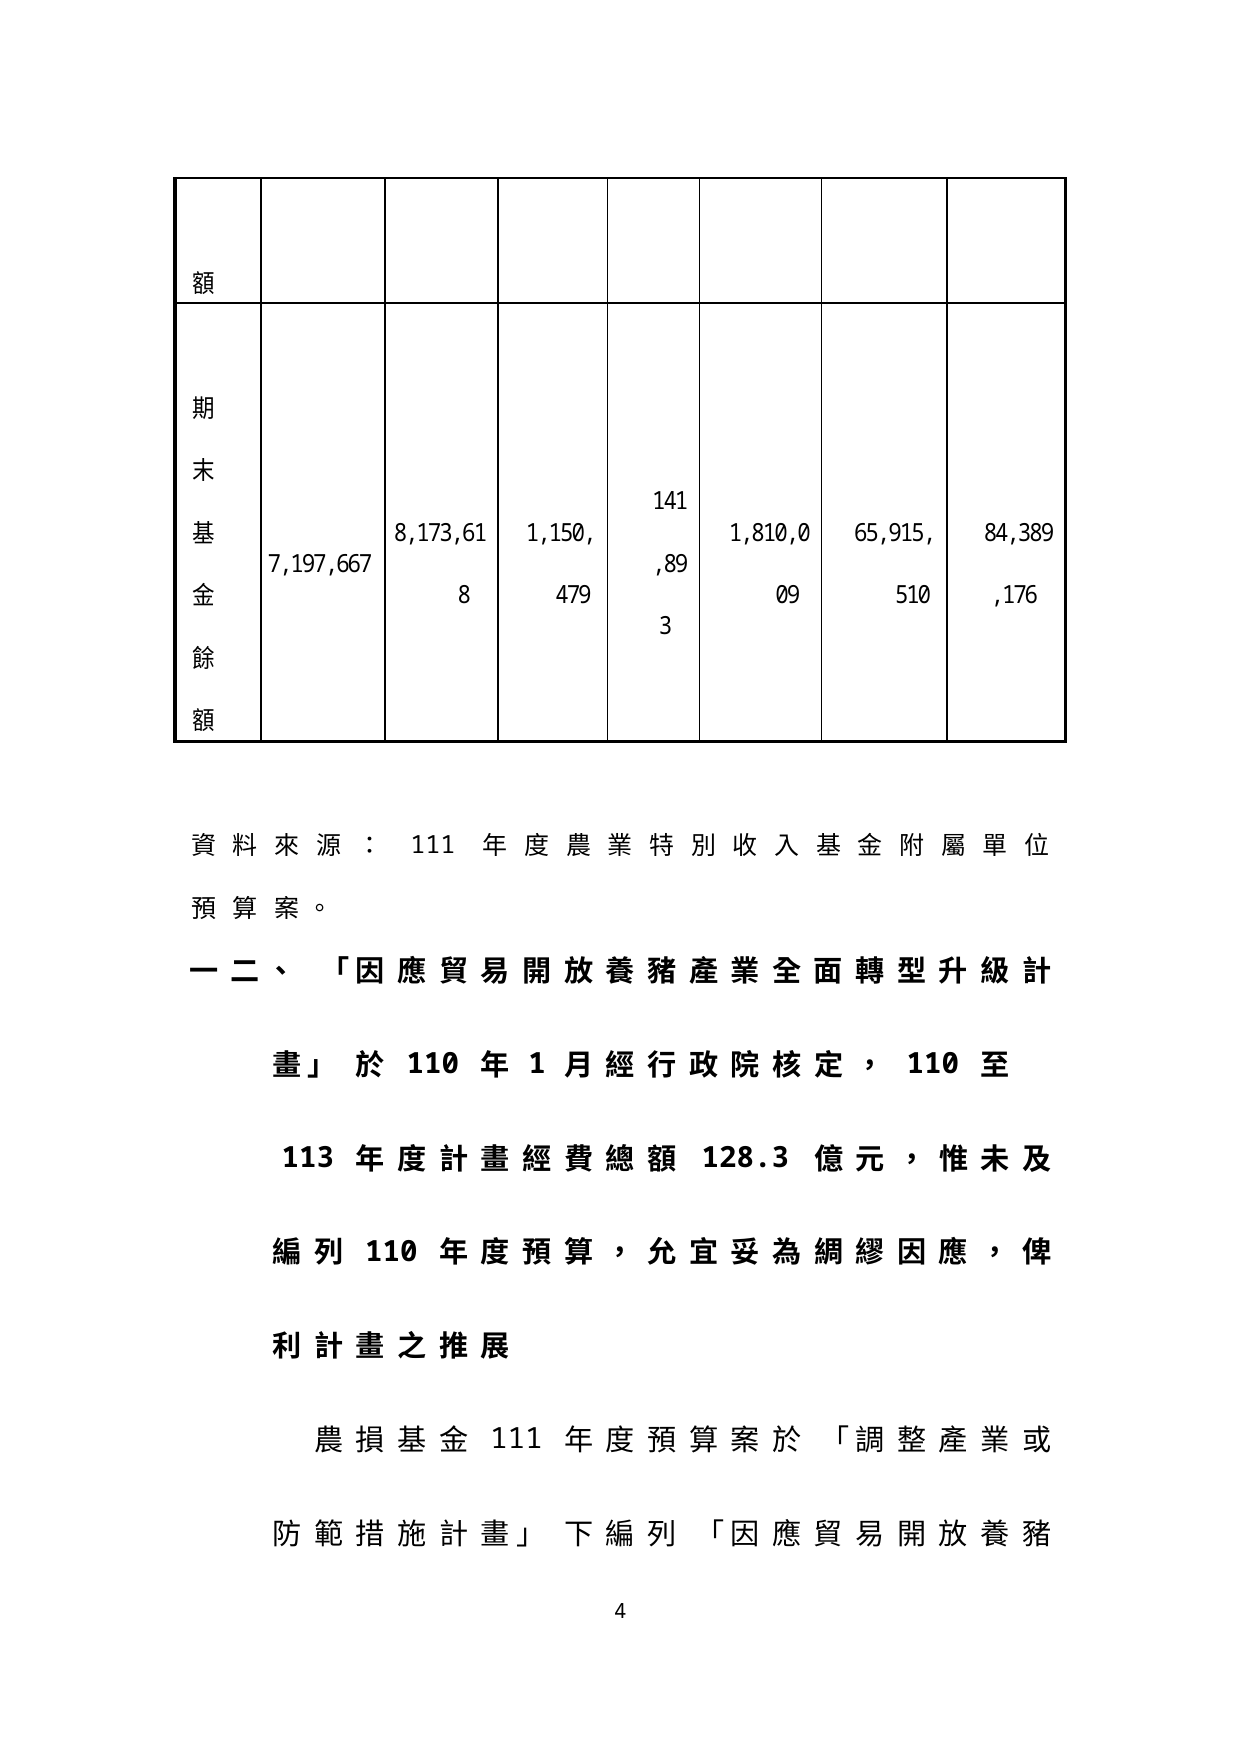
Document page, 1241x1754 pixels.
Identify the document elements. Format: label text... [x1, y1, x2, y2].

table_cell 期末基金餘額 [177, 304, 260, 740]
table_cell [822, 179, 946, 302]
table_cell [386, 179, 497, 302]
table_cell [700, 179, 821, 302]
table_cell [948, 179, 1064, 302]
text 農損基金111年度預算案於「調整產業或防範措施計畫」下編列「因應貿易開放養豬 [242, 1365, 1058, 1552]
table_cell 84,389,176 [948, 304, 1064, 740]
table_cell 額 [177, 179, 260, 302]
table_cell 7,197,667 [262, 304, 384, 740]
table_cell 1,810,009 [700, 304, 821, 740]
table_cell 65,915,510 [822, 304, 946, 740]
table_cell [608, 179, 699, 302]
table_cell 141,893 [608, 304, 699, 740]
table_cell [262, 179, 384, 302]
text 一二、「因應貿易開放養豬產業全面轉型升級計畫」於110年1月經行政院核定，110至113年度計畫經費總額128.3億元，惟未及編列110年度預算，允宜妥為綢繆因應，俾利計畫之推展 [183, 927, 1058, 1365]
table_cell 1,150,479 [499, 304, 607, 740]
text 資料來源：111年度農業特別收入基金附屬單位預算案。 [168, 802, 1058, 927]
table_cell 8,173,618 [386, 304, 497, 740]
table_cell [499, 179, 607, 302]
